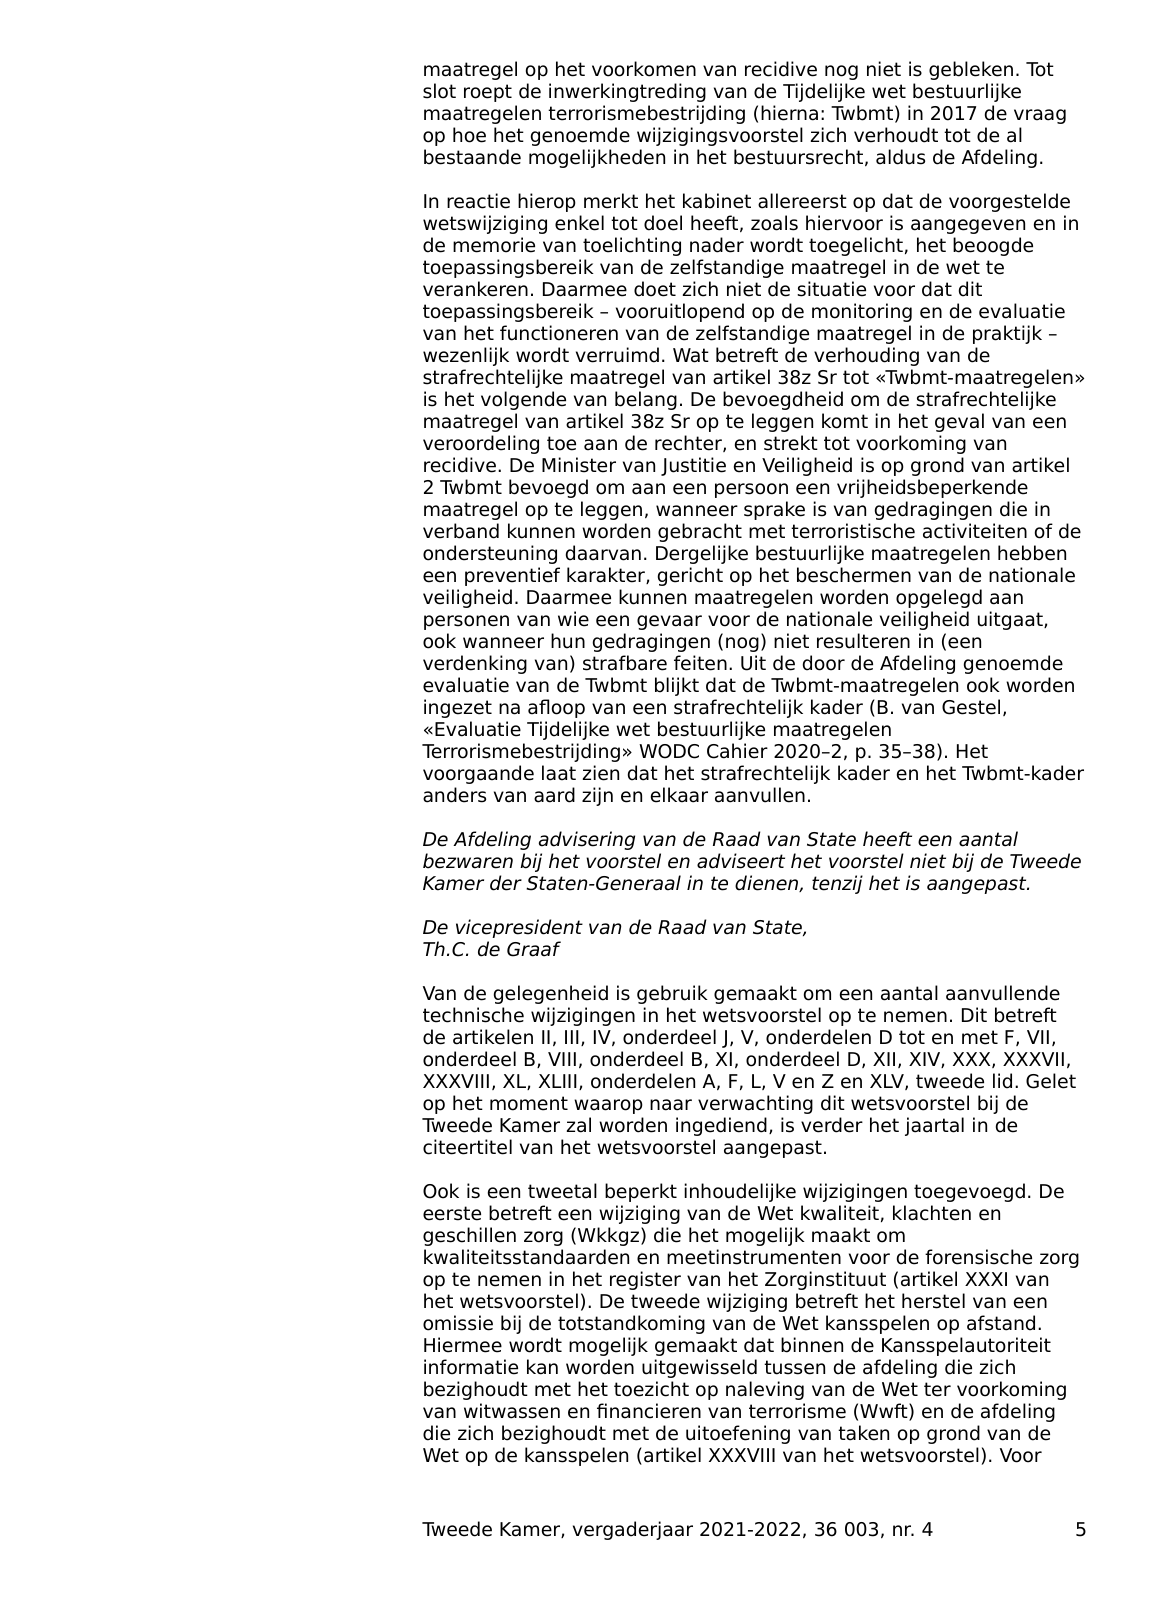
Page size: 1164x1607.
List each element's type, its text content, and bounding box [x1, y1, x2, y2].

text De Afdeling advisering van de Raad van State heeft een aantal bezwaren bij het voorstel en adviseert het voorstel niet bij de Tweede Kamer der Staten-Generaal in te dienen, tenzij het is aangepast. [422, 829, 1087, 895]
text Ook is een tweetal beperkt inhoudelijke wijzigingen toegevoegd. De eerste betreft een wijziging van de Wet kwaliteit, klachten en geschillen zorg (Wkkgz) die het mogelijk maakt om kwaliteitsstandaarden en meetinstrumenten voor de forensische zorg op te nemen in het register van het Zorginstituut (artikel XXXI van het wetsvoorstel). De tweede wijziging betreft het herstel van een omissie bij de totstandkoming van de Wet kansspelen op afstand. Hiermee wordt mogelijk gemaakt dat binnen de Kansspelautoriteit informatie kan worden uitgewisseld tussen de afdeling die zich bezighoudt met het toezicht op naleving van de Wet ter voorkoming van witwassen en financieren van terrorisme (Wwft) en de afdeling die zich bezighoudt met de uitoefening van taken op grond van de Wet op de kansspelen (artikel XXXVIII van het wetsvoorstel). Voor [422, 1181, 1087, 1467]
text maatregel op het voorkomen van recidive nog niet is gebleken. Tot slot roept de inwerkingtreding van de Tijdelijke wet bestuurlijke maatregelen terrorismebestrijding (hierna: Twbmt) in 2017 de vraag op hoe het genoemde wijzigingsvoorstel zich verhoudt tot de al bestaande mogelijkheden in het bestuursrecht, aldus de Afdeling. [422, 59, 1087, 169]
text Van de gelegenheid is gebruik gemaakt om een aantal aanvullende technische wijzigingen in het wetsvoorstel op te nemen. Dit betreft de artikelen II, III, IV, onderdeel J, V, onderdelen D tot en met F, VII, onderdeel B, VIII, onderdeel B, XI, onderdeel D, XII, XIV, XXX, XXXVII, XXXVIII, XL, XLIII, onderdelen A, F, L, V en Z en XLV, tweede lid. Gelet op het moment waarop naar verwachting dit wetsvoorstel bij de Tweede Kamer zal worden ingediend, is verder het jaartal in de citeertitel van het wetsvoorstel aangepast. [422, 983, 1087, 1159]
text Th.C. de Graaf [422, 939, 1087, 961]
text In reactie hierop merkt het kabinet allereerst op dat de voorgestelde wetswijziging enkel tot doel heeft, zoals hiervoor is aangegeven en in de memorie van toelichting nader wordt toegelicht, het beoogde toepassingsbereik van de zelfstandige maatregel in de wet te verankeren. Daarmee doet zich niet de situatie voor dat dit toepassingsbereik – vooruitlopend op de monitoring en de evaluatie van het functioneren van de zelfstandige maatregel in de praktijk – wezenlijk wordt verruimd. Wat betreft de verhouding van de strafrechtelijke maatregel van artikel 38z Sr tot «Twbmt-maatregelen» is het volgende van belang. De bevoegdheid om de strafrechtelijke maatregel van artikel 38z Sr op te leggen komt in het geval van een veroordeling toe aan de rechter, en strekt tot voorkoming van recidive. De Minister van Justitie en Veiligheid is op grond van artikel 2 Twbmt bevoegd om aan een persoon een vrijheidsbeperkende maatregel op te leggen, wanneer sprake is van gedragingen die in verband kunnen worden gebracht met terroristische activiteiten of de ondersteuning daarvan. Dergelijke bestuurlijke maatregelen hebben een preventief karakter, gericht op het beschermen van de nationale veiligheid. Daarmee kunnen maatregelen worden opgelegd aan personen van wie een gevaar voor de nationale veiligheid uitgaat, ook wanneer hun gedragingen (nog) niet resulteren in (een verdenking van) strafbare feiten. Uit de door de Afdeling genoemde evaluatie van de Twbmt blijkt dat de Twbmt-maatregelen ook worden ingezet na afloop van een strafrechtelijk kader (B. van Gestel, «Evaluatie Tijdelijke wet bestuurlijke maatregelen Terrorismebestrijding» WODC Cahier 2020–2, p. 35–38). Het voorgaande laat zien dat het strafrechtelijk kader en het Twbmt-kader anders van aard zijn en elkaar aanvullen. [422, 191, 1087, 807]
text De vicepresident van de Raad van State, [422, 917, 1087, 939]
